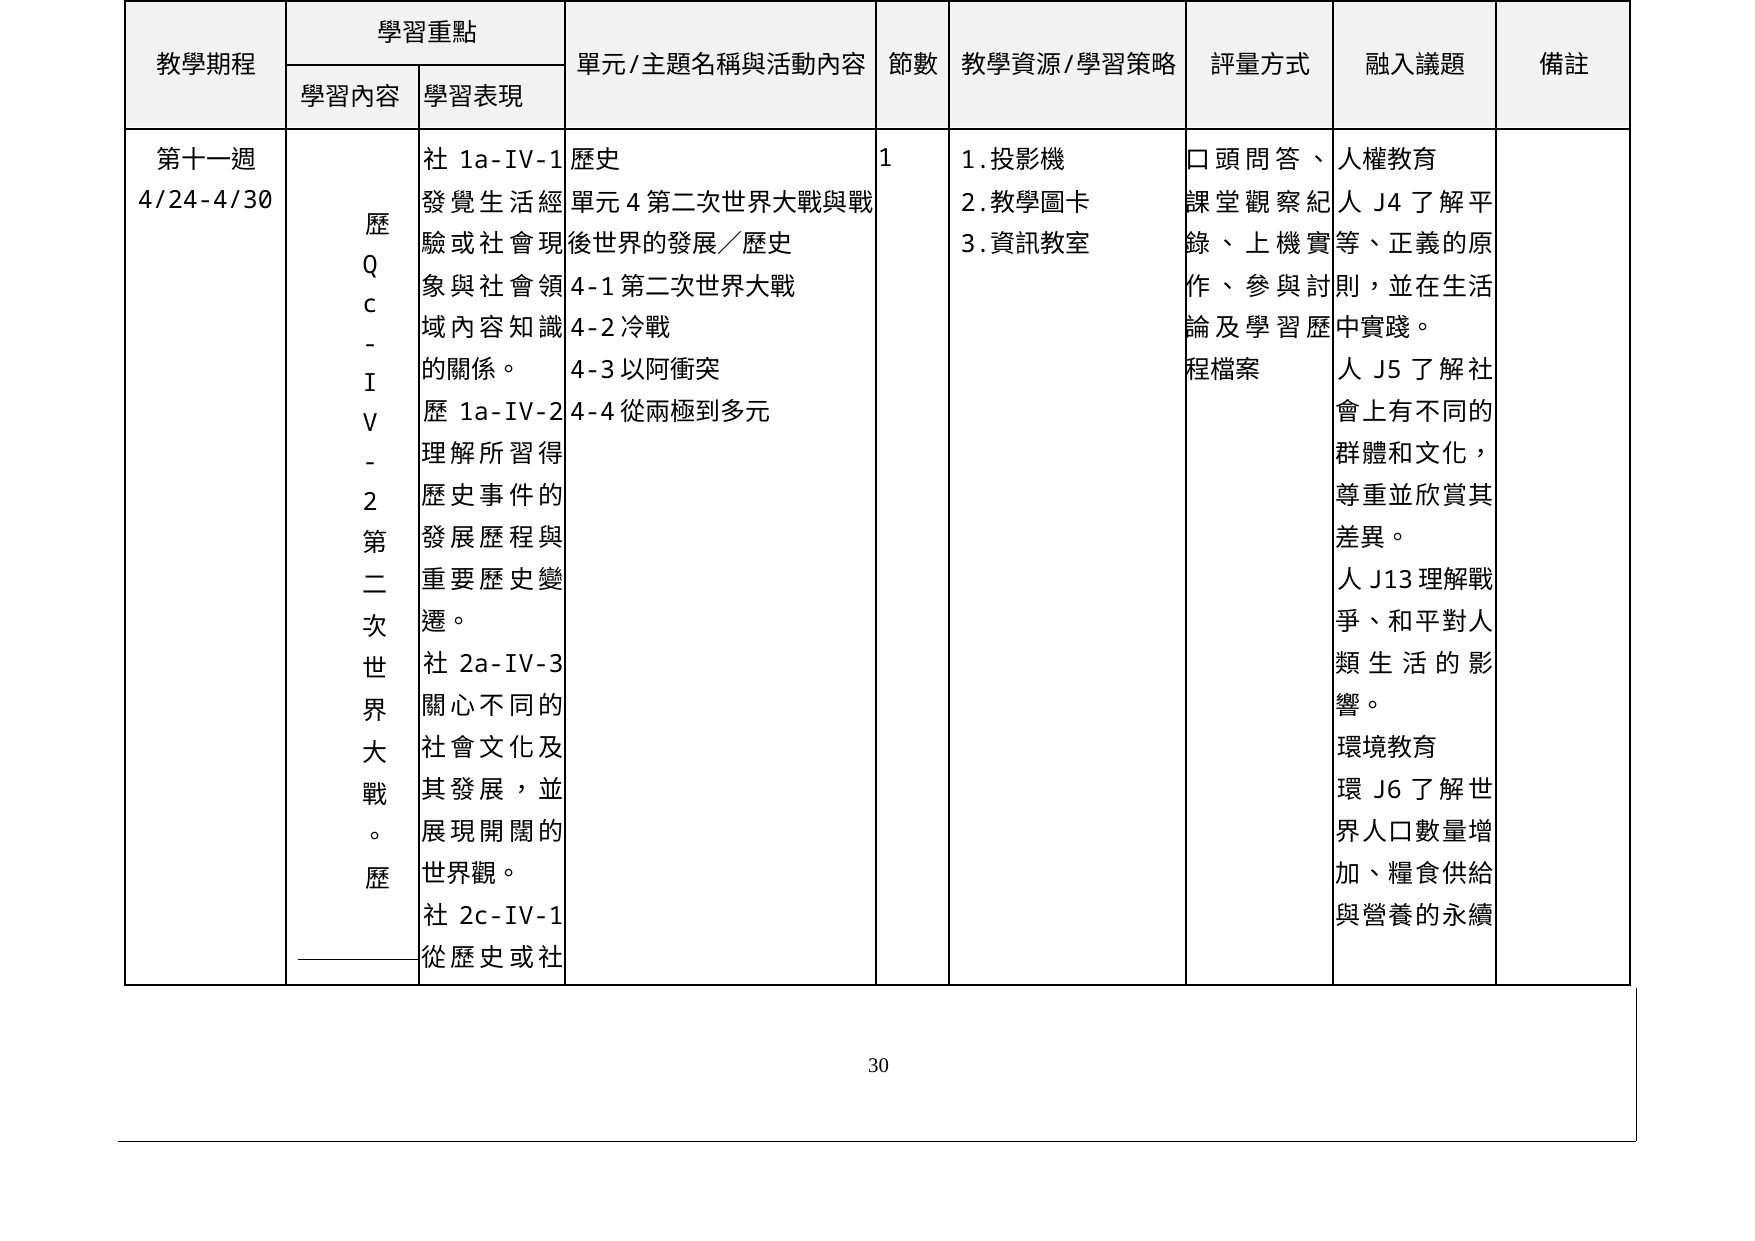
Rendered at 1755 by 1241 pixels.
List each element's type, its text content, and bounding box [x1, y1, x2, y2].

table_cell 1 [877, 130, 948, 984]
table_header 單元/主題名稱與活動內容 [566, 2, 875, 127]
table_cell 人權教育 人J4了解平等、正義的原則，並在生活中實踐。 人J5了解社會上有不同的群體和文化，尊重並欣賞其差異。 人J13理解戰爭、和平對人類生活的影響。 環境教育 環J6了解世界人口數量增加、糧食供給與營養的永續 [1334, 130, 1495, 984]
table_header 教學期程 [126, 2, 285, 127]
table_cell 學習內容 [287, 66, 418, 127]
table_header 備註 [1497, 2, 1629, 127]
table_header 教學資源/學習策略 [950, 2, 1185, 127]
table_header 節數 [877, 2, 948, 127]
table_header 評量方式 [1187, 2, 1332, 127]
table_cell 歷史 單元4第二次世界大戰與戰後世界的發展／歷史 4-1第二次世界大戰 4-2冷戰 4-3以阿衝突 4-4從兩極到多元 [566, 130, 875, 984]
table_cell 第十一週4/24-4/30 [126, 130, 285, 984]
table_cell 社1a-IV-1發覺生活經驗或社會現象與社會領域內容知識的關係。 歷1a-IV-2理解所習得歷史事件的發展歷程與重要歷史變遷。 社2a-IV-3關心不同的社會文化及其發展，並展現開闊的世界觀。 社2c-IV-1從歷史或社 [420, 130, 564, 984]
table_cell [1497, 130, 1629, 984]
table_cell 歷Qc-IV-2第二次世界大戰。 歷 [287, 130, 418, 984]
table_cell 口頭問答、課堂觀察紀錄、上機實作、參與討論及學習歷程檔案 [1187, 130, 1332, 984]
table_header 學習重點 [287, 2, 564, 64]
table_cell 學習表現 [420, 66, 564, 127]
table_cell 1.投影機 2.教學圖卡 3.資訊教室 [950, 130, 1185, 984]
table_header 融入議題 [1334, 2, 1495, 127]
